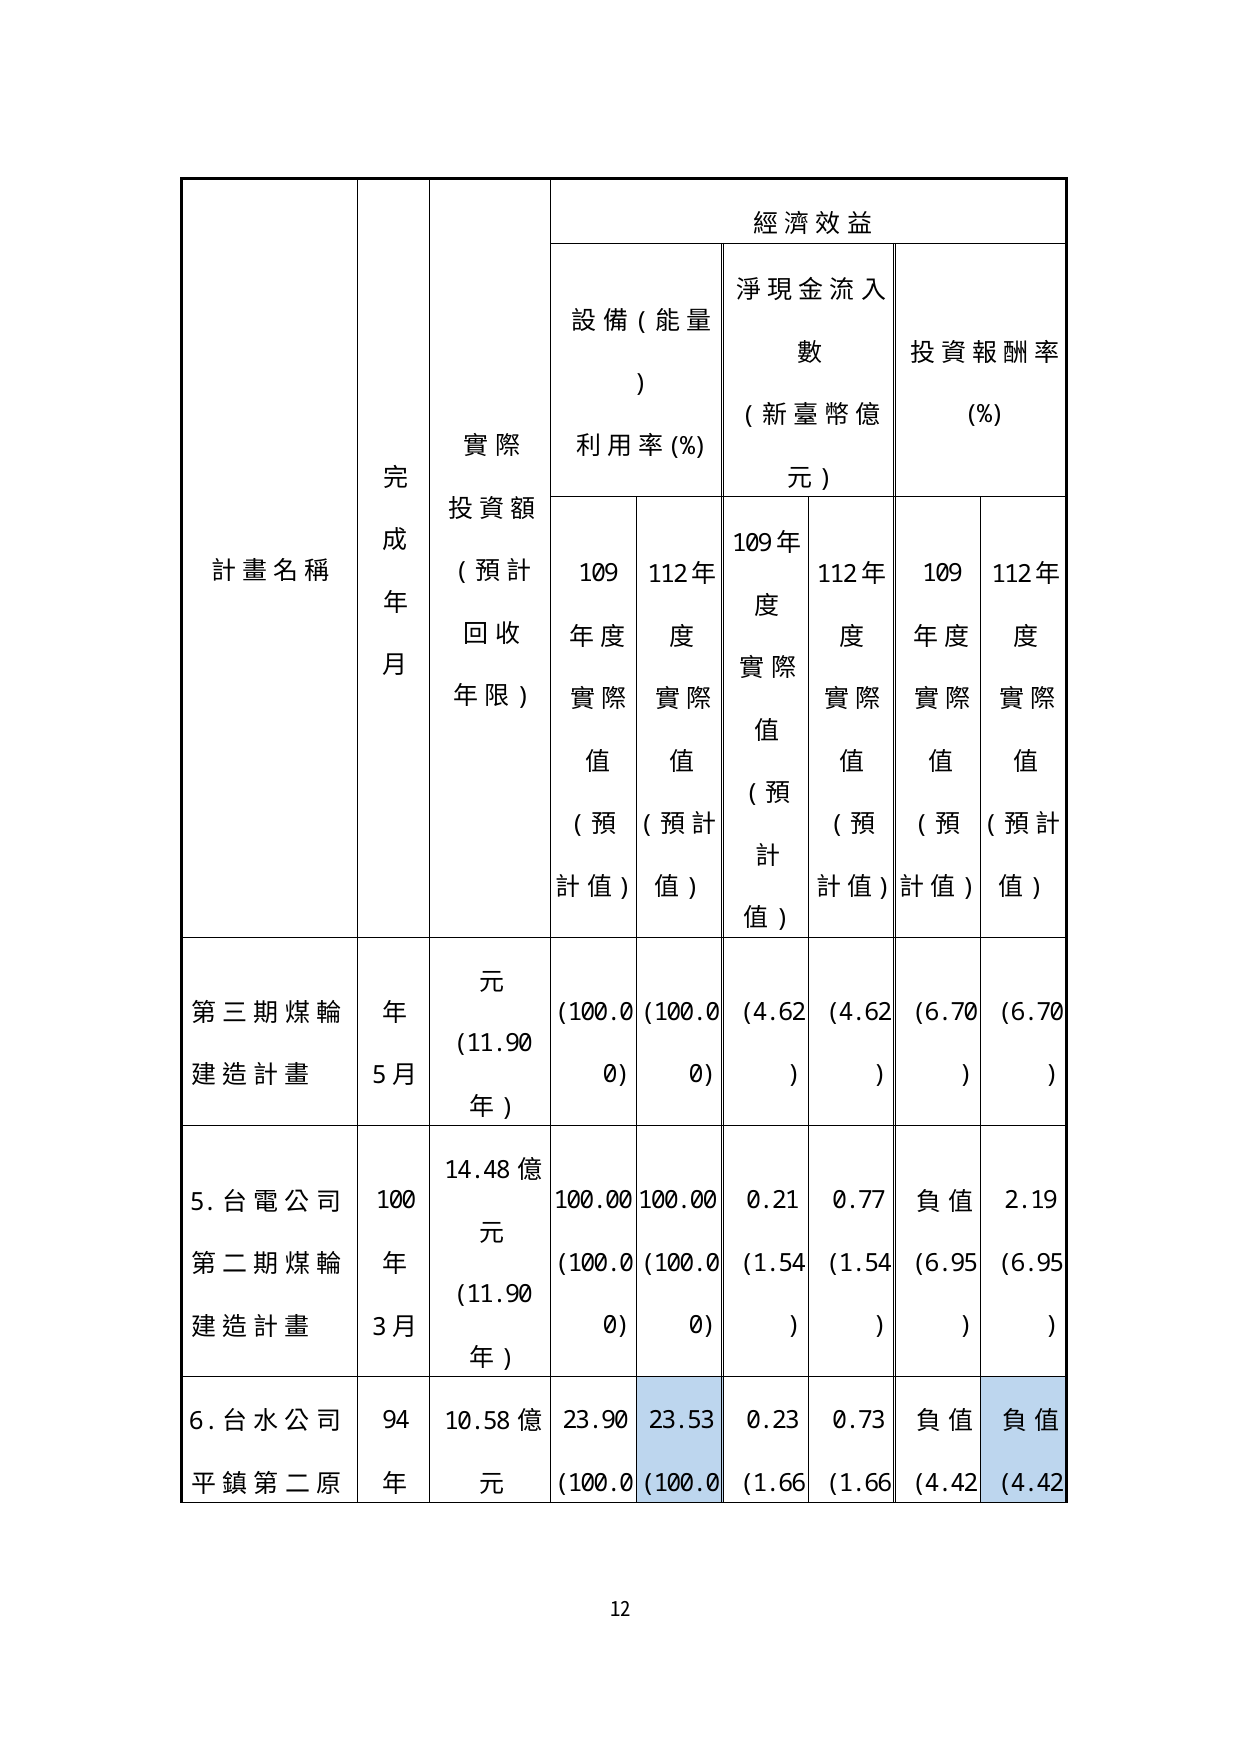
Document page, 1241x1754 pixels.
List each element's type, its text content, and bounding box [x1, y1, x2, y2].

table_cell 年 5月 [358, 938, 429, 1125]
table_cell 負值 (4.42 [896, 1377, 980, 1502]
table_cell 100.00 (100.00) [551, 1126, 636, 1376]
table_cell 0.77 (1.54) [809, 1126, 893, 1376]
table_cell 淨現金流入數 (新臺幣億元) [724, 244, 893, 496]
table_cell 5.台電公司 第二期煤輪建造計畫 [183, 1126, 357, 1376]
table_cell 第三期煤輪建造計畫 [183, 938, 357, 1125]
table_cell 94年 [358, 1377, 429, 1502]
table_cell 112年度 實際值 (預計值) [637, 497, 721, 937]
table_cell 0.23 (1.66 [724, 1377, 808, 1502]
table_cell 負值 (6.95) [896, 1126, 980, 1376]
table_cell (4.62) [809, 938, 893, 1125]
table_cell (6.70) [981, 938, 1065, 1125]
table_cell 112年度 實際值 (預計值) [981, 497, 1065, 937]
table_cell 14.48億元 (11.90年) [430, 1126, 550, 1376]
table_cell 6.台水公司 平鎮第二原 [183, 1377, 357, 1502]
table_cell 10.58億元 [430, 1377, 550, 1502]
table_cell 109年度 實際值 (預計值) [896, 497, 980, 937]
table_cell 負值 (4.42 [981, 1377, 1065, 1502]
table_cell (6.70) [896, 938, 980, 1125]
table_cell 109年度 實際值 (預計值) [724, 497, 808, 937]
table_cell (4.62) [724, 938, 808, 1125]
table_cell (100.00) [637, 938, 721, 1125]
table_cell (100.00) [551, 938, 636, 1125]
table_header 計畫名稱 [183, 180, 357, 937]
table_cell 109年度 實際值 (預計值) [551, 497, 636, 937]
table_cell 投資報酬率 (%) [896, 244, 1065, 496]
table_cell 100.00 (100.00) [637, 1126, 721, 1376]
table_header 經濟效益 [551, 180, 1065, 243]
table_header 實際 投資額 (預計回收 年限) [430, 180, 550, 937]
table_cell 23.90 (100.0 [551, 1377, 636, 1502]
table_header 完成 年月 [358, 180, 429, 937]
table_cell 112年度 實際值 (預計值) [809, 497, 893, 937]
table_cell 100年 3月 [358, 1126, 429, 1376]
table_cell 0.73 (1.66 [809, 1377, 893, 1502]
table_cell 元 (11.90年) [430, 938, 550, 1125]
table_cell 設備(能量) 利用率(%) [551, 244, 721, 496]
table_cell 0.21 (1.54) [724, 1126, 808, 1376]
table_cell 2.19 (6.95) [981, 1126, 1065, 1376]
